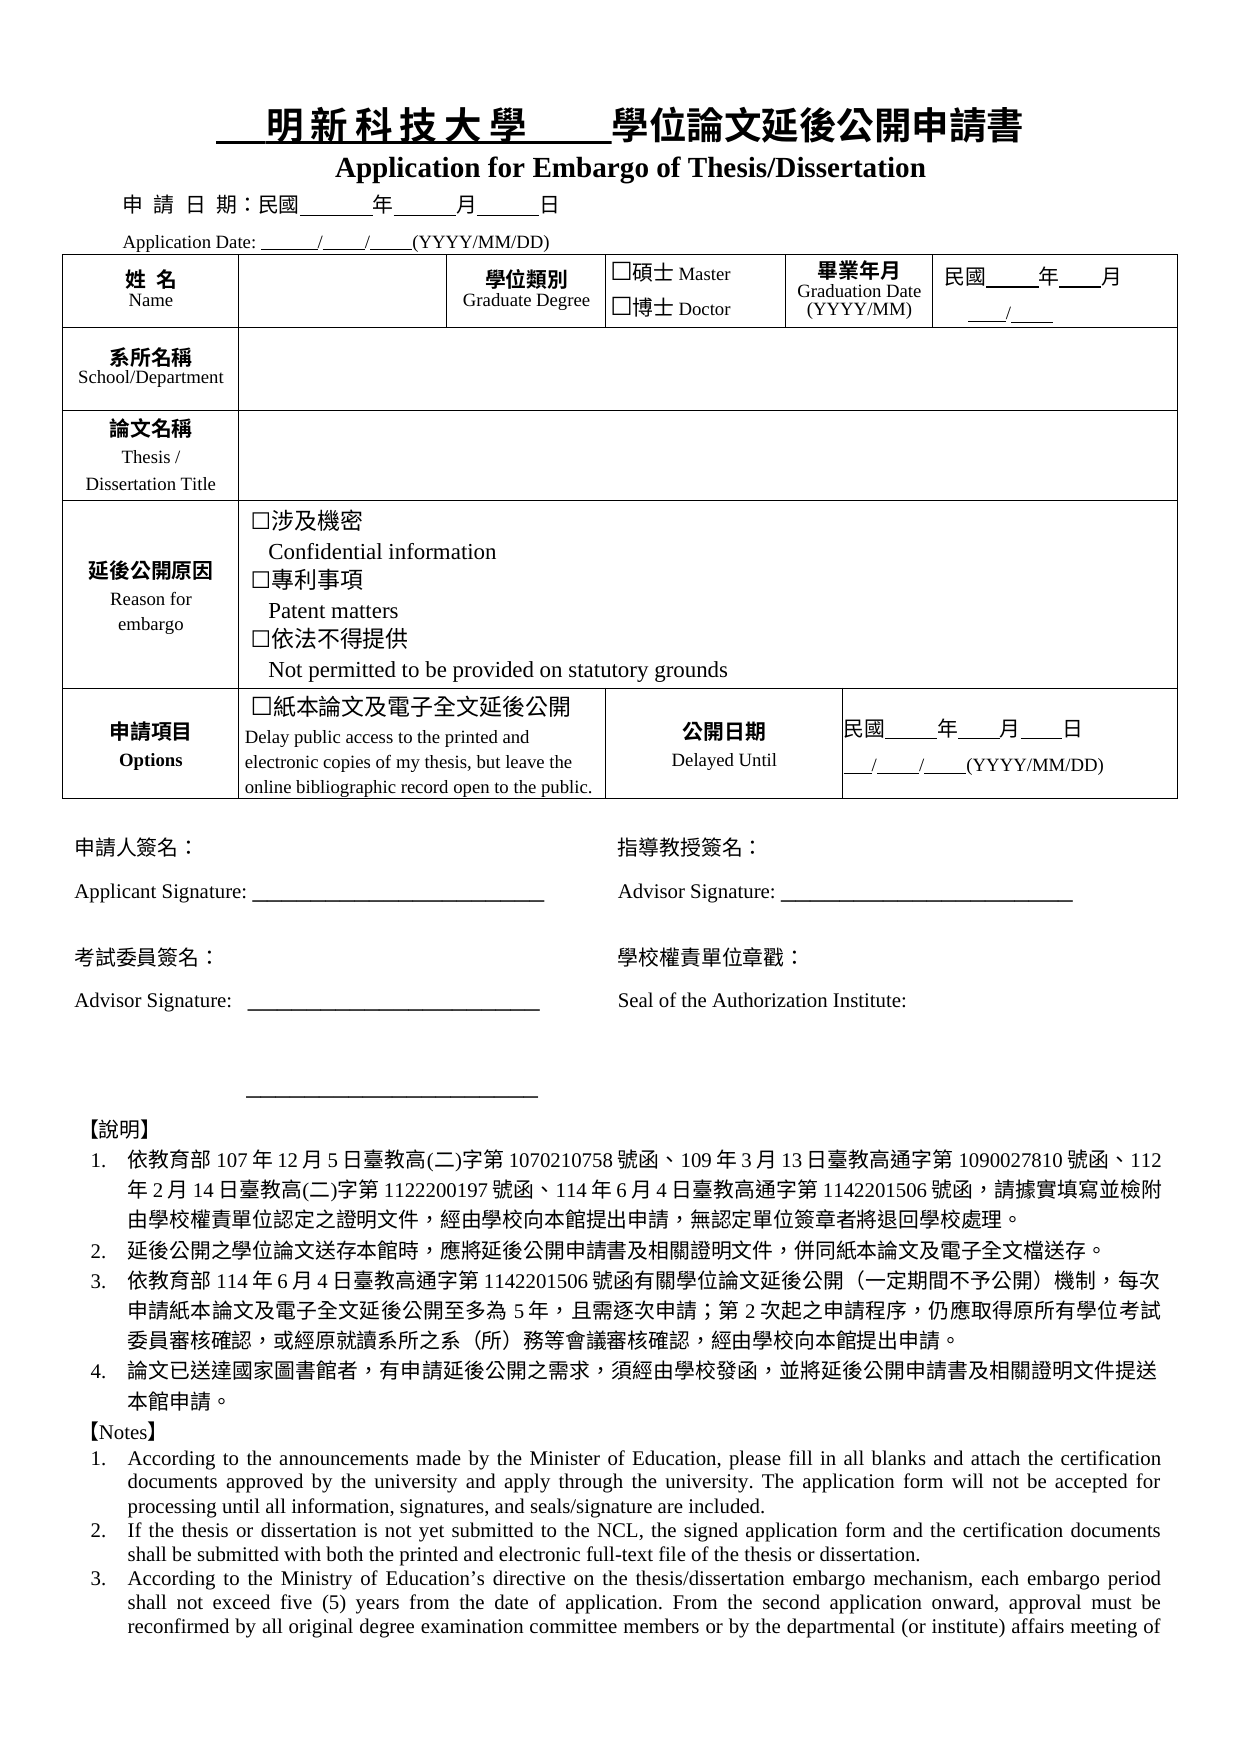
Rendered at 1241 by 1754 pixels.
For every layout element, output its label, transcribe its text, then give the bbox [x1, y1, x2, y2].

table_header ☐碩士Master ☐博士Doctor [606, 255, 785, 327]
table_cell 延後公開原因 Reason for embargo [63, 501, 238, 688]
table_cell [239, 328, 1177, 409]
table_cell [239, 411, 1177, 500]
table_cell 論文名稱 Thesis / Dissertation Title [63, 411, 238, 500]
table_cell 學校權責單位章戳： Seal of the Authorization Institute: [606, 909, 1178, 1019]
table_cell [606, 1019, 1178, 1113]
table_header 學位類別 Graduate Degree [447, 255, 605, 327]
table_header 【說明】 依教育部107年12月5日臺教高(二)字第1070210758號函、109年3月13日臺教高通字第1090027810號函、112年2月14日臺教高(二)字第1122200197號函、114年6月4日臺教高通字第1142201506號函，請據實填寫並檢附由學校權責單位認定之證明文件，經由學校向本館提出申請，無認定單位簽章者將退回學校處理。 延後公開之學位論文送存本館時，應將延後公開申請書及相關證明文件，併同紙本論文及電子全文檔送存。 依教育部114年6月4日臺教高通字第1142201506號函有關學位論文延後公開（一定期間不予公開）機制，每次申請紙本論文及電子全文延後公開至多為5年，且需逐次申請；第2次起之申請程序，仍應取得原所有學位考試委員審核確認，或經原就讀系所之系（所）務等會議審核確認，經由學校向本館提出申請。 論文已送達國家圖書館者，有申請延後公開之需求，須經由學校發函，並將延後公開申請書及相關證明文件提送本館申請。 [67, 1113, 1174, 1415]
table_header 畢業年月 Graduation Date (YYYY/MM) [786, 255, 932, 327]
table_cell ☐紙本論文及電子全文延後公開 Delay public access to the printed and electronic copies of my thesis, but leave the online bibliographic record open to the public. [239, 689, 605, 798]
table_cell 指導教授簽名： Advisor Signature: ____________________ [606, 799, 1178, 909]
table_cell 【Notes】 According to the announcements made by the Minister of Education, please fill in all blanks and attach the certification documents approved by the university and apply through the university. The application form will not be accepted for processing until all information, signatures, and seals/signature are included. If the thesis or dissertation is not yet submitted to the NCL, the signed application form and the certification documents shall be submitted with both the printed and electronic full-text file of the thesis or dissertation. According to the Ministry of Education’s directive on the thesis/dissertation embargo mechanism, each embargo period shall not exceed five (5) years from the date of application. From the second application onward, approval must be reconfirmed by all original degree examination committee members or by the departmental (or institute) affairs meeting of the applicant’s original academic unit. If the thesis or dissertation has been submitted to the NCL, the university should send an official letter with the signed application form and certification documents to apply for embargo. [67, 1415, 1174, 1638]
text Application Date: / / (YYYY/MM/DD) [122, 219, 1053, 254]
text Application for Embargo of Thesis/Dissertation [199, 150, 1053, 183]
table_header 姓 名 Name [63, 255, 238, 327]
table_header 民國 年 月 / [933, 255, 1177, 327]
table_cell ☐涉及機密 Confidential information ☐專利事項 Patent matters ☐依法不得提供 Not permitted to be provided on statutory grounds [239, 501, 1177, 688]
text 申 請 日 期：民國 年 月 日 [122, 183, 1053, 219]
table_header [239, 255, 446, 327]
table_cell 考試委員簽名： Advisor Signature: ____________________ [62, 909, 606, 1019]
table_cell 申請項目 Options [63, 689, 238, 798]
text 明新科技大學 學位論文延後公開申請書 [187, 96, 1053, 150]
table_cell 民國 年 月 日 / / (YYYY/MM/DD) [843, 689, 1177, 798]
table_cell 公開日期 Delayed Until [606, 689, 842, 798]
table_cell ____________________ [62, 1019, 606, 1113]
table_cell 申請人簽名： Applicant Signature: ____________________ [62, 799, 606, 909]
table_cell 系所名稱 School/Department [63, 328, 238, 409]
